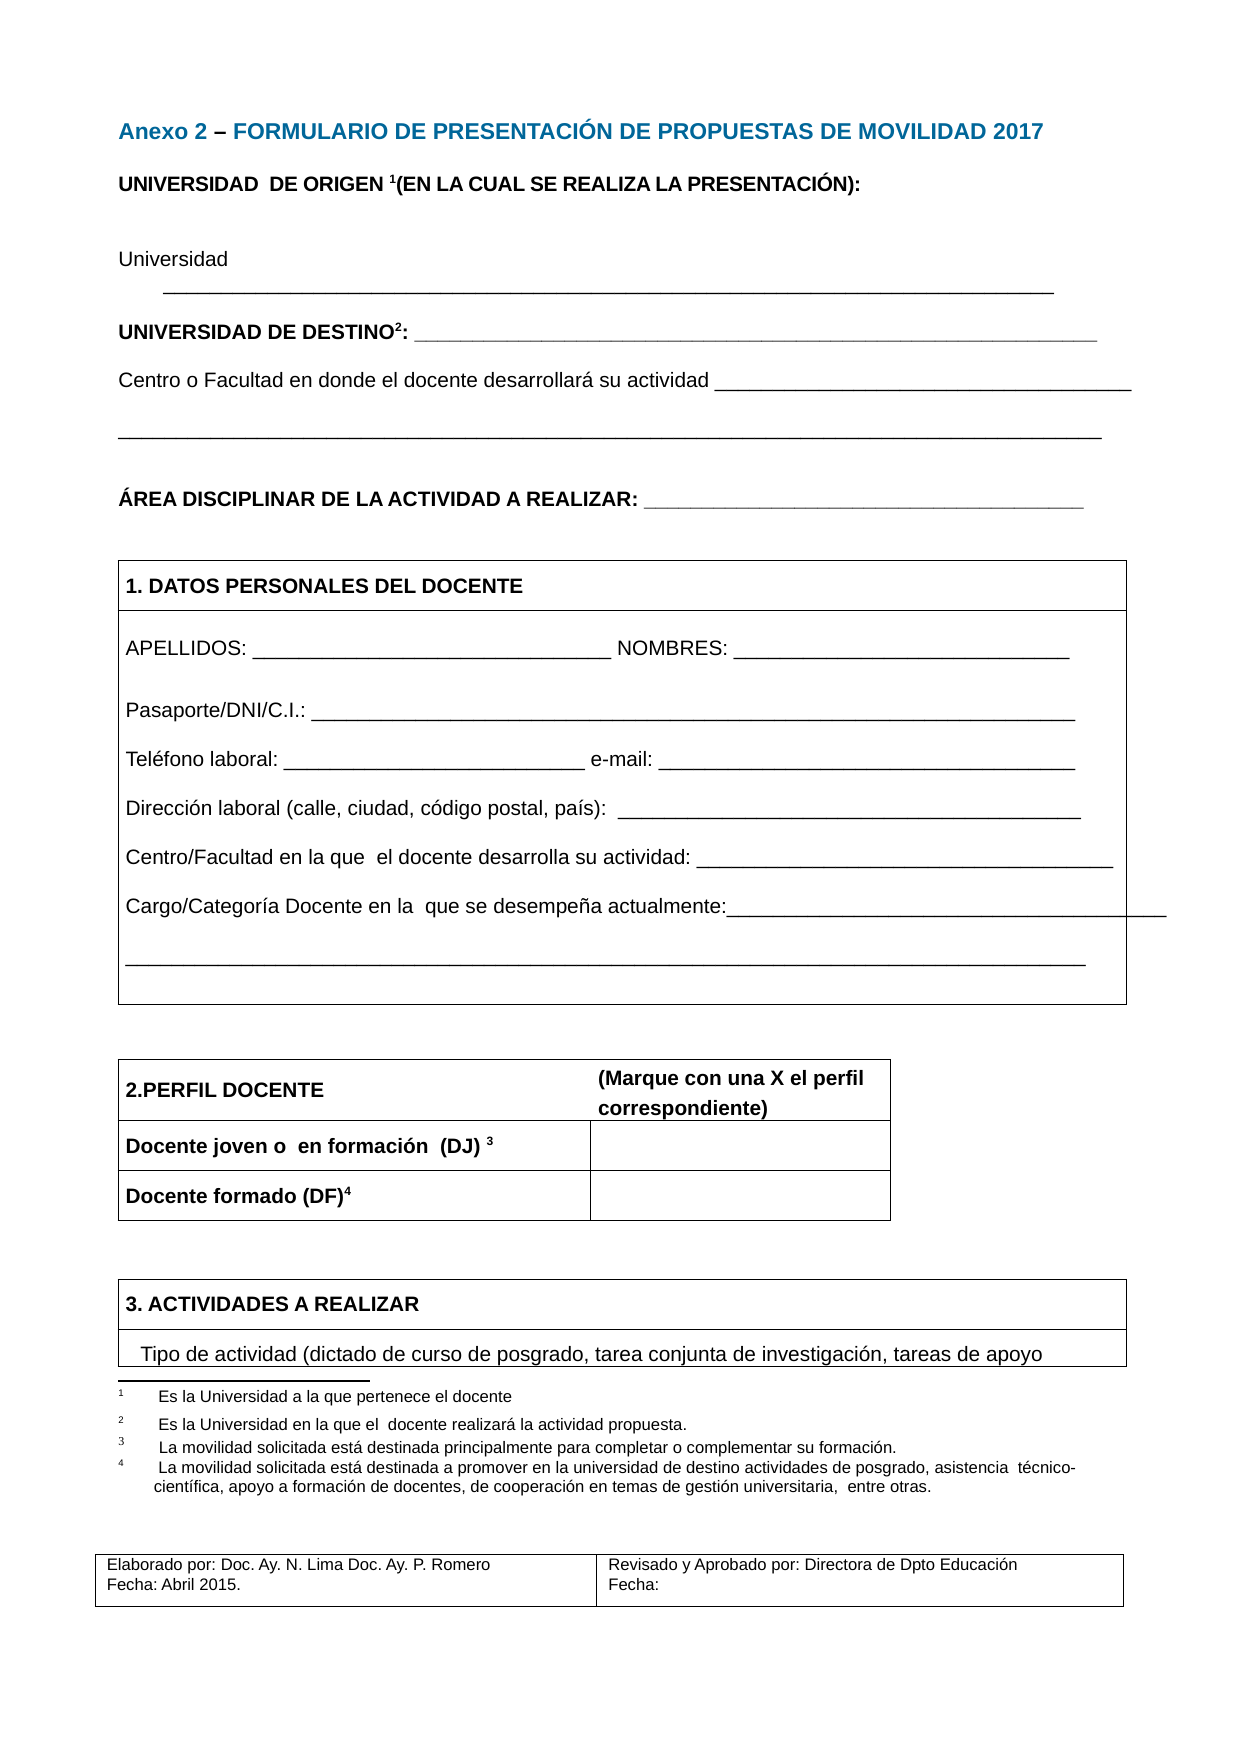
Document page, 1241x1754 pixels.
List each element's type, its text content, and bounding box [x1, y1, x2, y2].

table_header 2.PERFIL DOCENTE [119, 1060, 591, 1120]
text Anexo 2 – FORMULARIO DE PRESENTACIÓN DE PROPUESTAS DE MOVILIDAD 2017 [118, 118, 1122, 144]
text Es la Universidad a la que pertenece el docente [118, 1387, 1122, 1406]
table_cell Tipo de actividad (dictado de curso de posgrado, tarea conjunta de investigación, tareas de apoyo [119, 1330, 1126, 1366]
table_cell Docente joven o en formación (DJ) [119, 1121, 590, 1170]
text _____________________________________________________________________________________ [118, 415, 1131, 439]
table_cell APELLIDOS: _______________________________ NOMBRES: _____________________________ Pasaporte/DNI/C.I.: __________________________________________________________________ Teléfono laboral: __________________________ e-mail: ____________________________________ Dirección laboral (calle, ciudad, código postal, país): ________________________________________ Centro/Facultad en la que el docente desarrolla su actividad: ____________________________________ Cargo/Categoría Docente en la que se desempeña actualmente:______________________________________ ___________________________________________________________________________________ [119, 611, 1126, 1004]
table_cell [591, 1121, 890, 1170]
table_header (Marque con una X el perfil correspondiente) [591, 1060, 890, 1120]
text Centro o Facultad en donde el docente desarrollará su actividad ____________________________________ [118, 367, 1175, 391]
subtitle Universidad _____________________________________________________________________________ [118, 247, 1122, 294]
text UNIVERSIDAD DE DESTINO: ___________________________________________________________ [118, 319, 1175, 343]
table_cell [591, 1171, 890, 1220]
table_cell Docente formado (DF) [119, 1171, 590, 1220]
table_header 3. ACTIVIDADES A REALIZAR [119, 1280, 1126, 1329]
table_header 1. DATOS PERSONALES DEL DOCENTE [119, 561, 1126, 610]
text ÁREA DISCIPLINAR DE LA ACTIVIDAD A REALIZAR: ______________________________________ [118, 487, 1175, 511]
text UNIVERSIDAD DE ORIGEN (EN LA CUAL SE REALIZA LA PRESENTACIÓN): [118, 172, 1122, 196]
text Es la Universidad en la que el docente realizará la actividad propuesta. [118, 1414, 1122, 1433]
